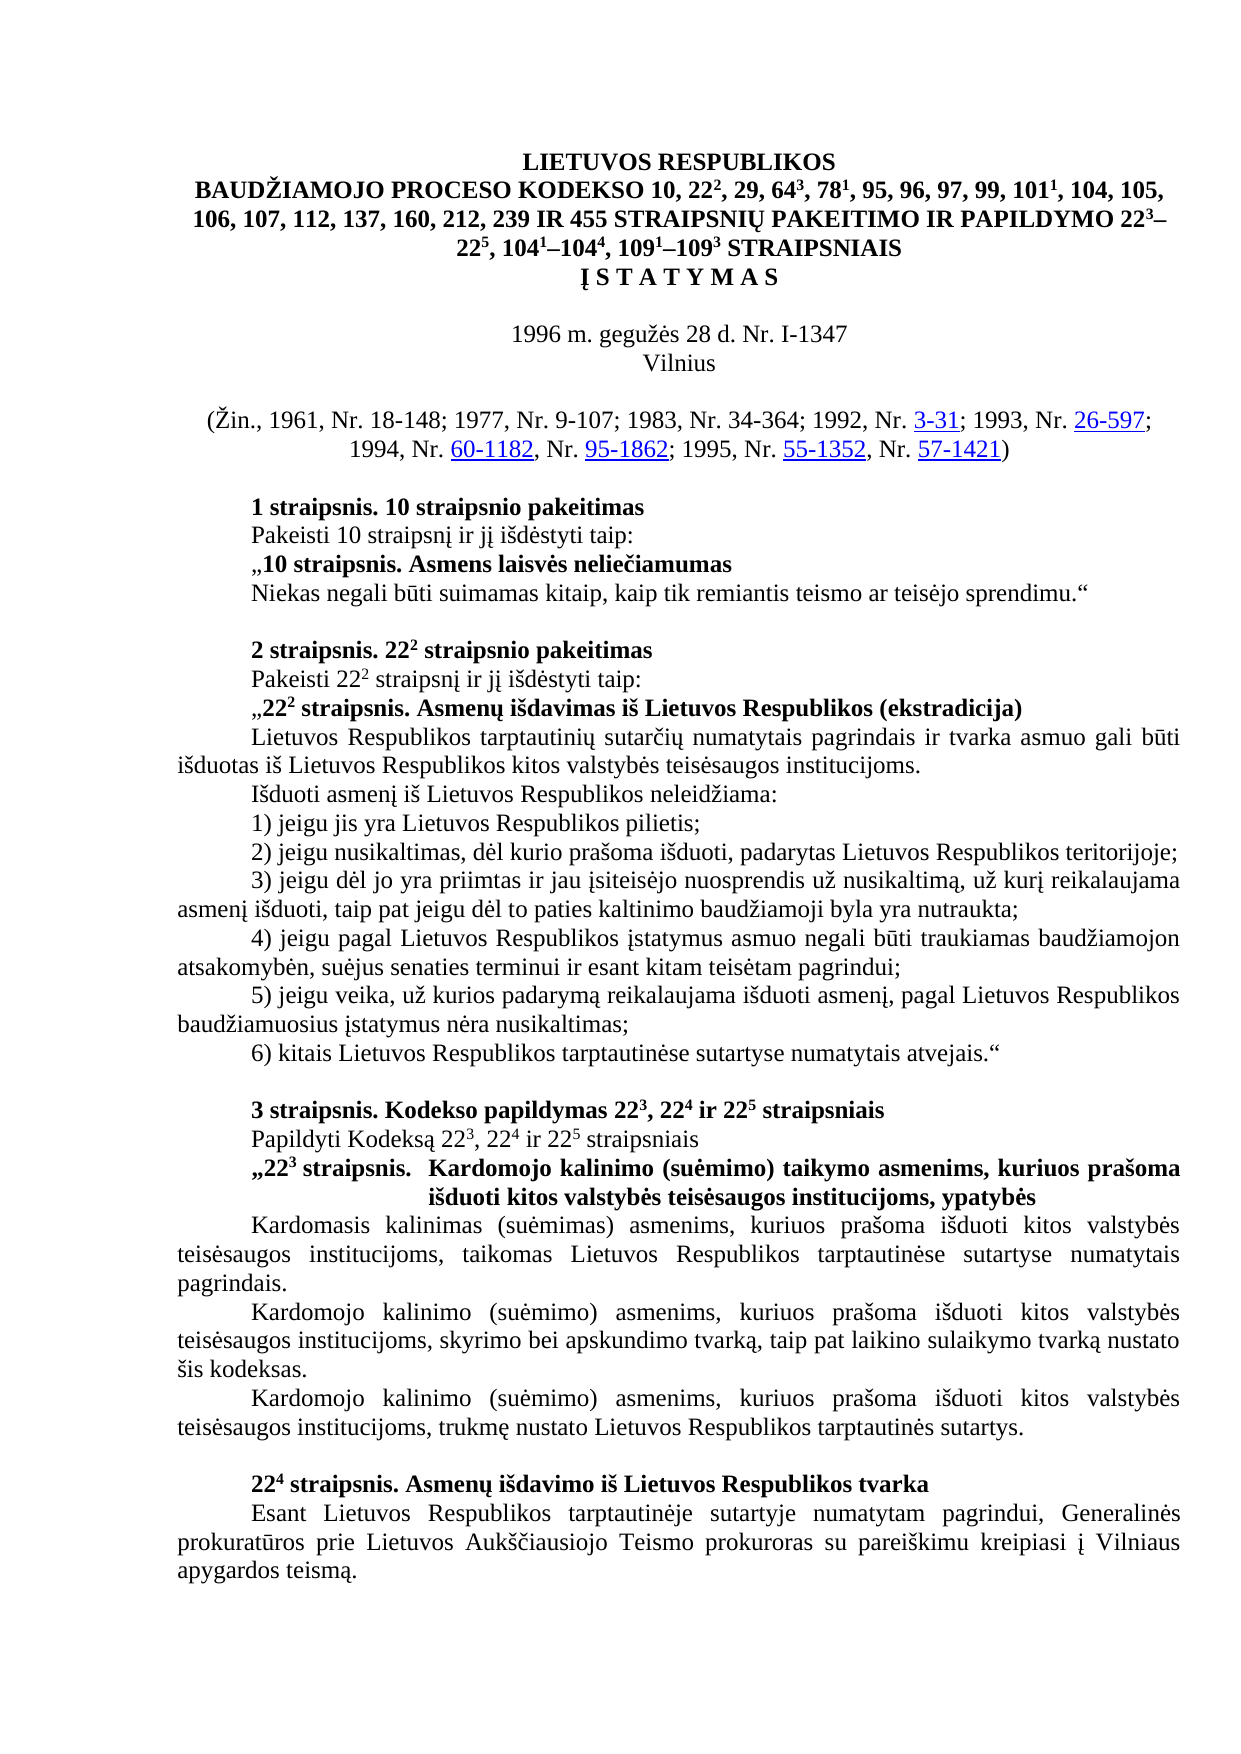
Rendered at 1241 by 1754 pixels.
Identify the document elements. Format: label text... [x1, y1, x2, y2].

text (Žin., 1961, Nr. 18-148; 1977, Nr. 9-107; 1983, Nr. 34-364; 1992, Nr. 3-31; 1993, Nr. 26-597; 1994, Nr. 60-1182, Nr. 95-1862; 1995, Nr. 55-1352, Nr. 57-1421) [177, 406, 1181, 463]
text Lietuvos Respublikos tarptautinių sutarčių numatytais pagrindais ir tvarka asmuo gali būti išduotas iš Lietuvos Respublikos kitos valstybės teisėsaugos institucijoms. [177, 722, 1181, 779]
text Niekas negali būti suimamas kitaip, kaip tik remiantis teismo ar teisėjo sprendimu.“ [177, 578, 1181, 607]
text Papildyti Kodeksą 223, 224 ir 225 straipsniais [177, 1124, 1181, 1153]
text Kardomasis kalinimas (suėmimas) asmenims, kuriuos prašoma išduoti kitos valstybės teisėsaugos institucijoms, taikomas Lietuvos Respublikos tarptautinėse sutartyse numatytais pagrindais. [177, 1211, 1181, 1297]
text Išduoti asmenį iš Lietuvos Respublikos neleidžiama: [177, 779, 1181, 808]
text Į S T A T Y M A S [177, 262, 1181, 291]
text 2) jeigu nusikaltimas, dėl kurio prašoma išduoti, padarytas Lietuvos Respublikos teritorijoje; [177, 837, 1181, 866]
text 1 straipsnis. 10 straipsnio pakeitimas [177, 492, 1181, 521]
text BAUDŽIAMOJO PROCESO KODEKSO 10, 222, 29, 643, 781, 95, 96, 97, 99, 1011, 104, 105, 106, 107, 112, 137, 160, 212, 239 IR 455 STRAIPSNIŲ PAKEITIMO IR PAPILDYMO 223–225, 1041–1044, 1091–1093 STRAIPSNIAIS [177, 176, 1181, 262]
text Esant Lietuvos Respublikos tarptautinėje sutartyje numatytam pagrindui, Generalinės prokuratūros prie Lietuvos Aukščiausiojo Teismo prokuroras su pareiškimu kreipiasi į Vilniaus apygardos teismą. [177, 1498, 1181, 1584]
text 2 straipsnis. 222 straipsnio pakeitimas [177, 636, 1181, 664]
text Pakeisti 222 straipsnį ir jį išdėstyti taip: [177, 664, 1181, 693]
text Vilnius [177, 348, 1181, 377]
text „223 straipsnis. Kardomojo kalinimo (suėmimo) taikymo asmenims, kuriuos prašoma išduoti kitos valstybės teisėsaugos institucijoms, ypatybės [251, 1153, 1181, 1211]
text 1) jeigu jis yra Lietuvos Respublikos pilietis; [177, 808, 1181, 837]
text 1996 m. gegužės 28 d. Nr. I-1347 [177, 319, 1181, 348]
text Kardomojo kalinimo (suėmimo) asmenims, kuriuos prašoma išduoti kitos valstybės teisėsaugos institucijoms, skyrimo bei apskundimo tvarką, taip pat laikino sulaikymo tvarką nustato šis kodeksas. [177, 1297, 1181, 1383]
text LIETUVOS RESPUBLIKOS [177, 147, 1181, 176]
text 3 straipsnis. Kodekso papildymas 223, 224 ir 225 straipsniais [177, 1096, 1181, 1124]
text „222 straipsnis. Asmenų išdavimas iš Lietuvos Respublikos (ekstradicija) [177, 693, 1181, 722]
text „10 straipsnis. Asmens laisvės neliečiamumas [177, 549, 1181, 578]
text Kardomojo kalinimo (suėmimo) asmenims, kuriuos prašoma išduoti kitos valstybės teisėsaugos institucijoms, trukmę nustato Lietuvos Respublikos tarptautinės sutartys. [177, 1383, 1181, 1441]
text 5) jeigu veika, už kurios padarymą reikalaujama išduoti asmenį, pagal Lietuvos Respublikos baudžiamuosius įstatymus nėra nusikaltimas; [177, 981, 1181, 1038]
text Pakeisti 10 straipsnį ir jį išdėstyti taip: [177, 521, 1181, 549]
text 224 straipsnis. Asmenų išdavimo iš Lietuvos Respublikos tvarka [177, 1469, 1181, 1498]
text 4) jeigu pagal Lietuvos Respublikos įstatymus asmuo negali būti traukiamas baudžiamojon atsakomybėn, suėjus senaties terminui ir esant kitam teisėtam pagrindui; [177, 923, 1181, 981]
text 6) kitais Lietuvos Respublikos tarptautinėse sutartyse numatytais atvejais.“ [177, 1038, 1181, 1067]
text 3) jeigu dėl jo yra priimtas ir jau įsiteisėjo nuosprendis už nusikaltimą, už kurį reikalaujama asmenį išduoti, taip pat jeigu dėl to paties kaltinimo baudžiamoji byla yra nutraukta; [177, 866, 1181, 923]
